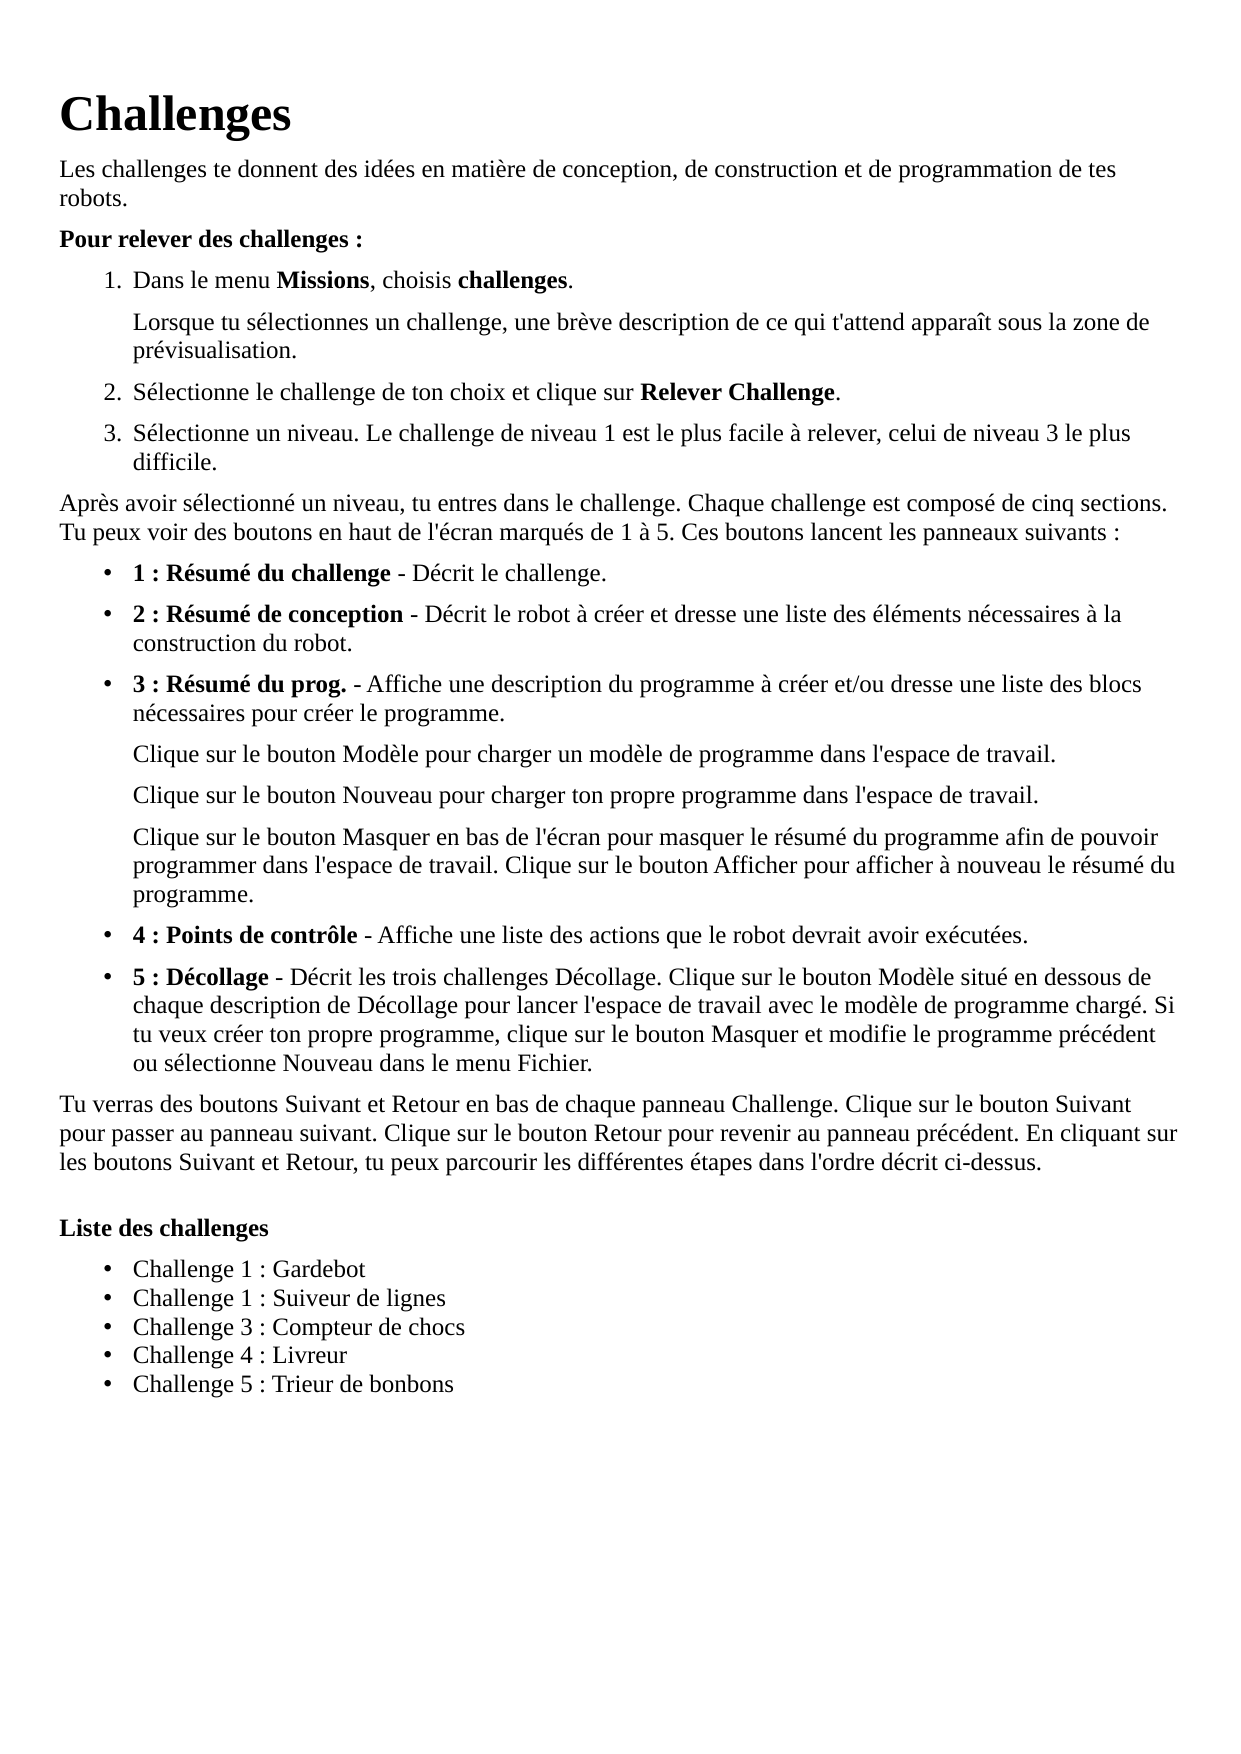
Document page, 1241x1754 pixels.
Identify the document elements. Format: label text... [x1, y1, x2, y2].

list 1 : Résumé du challenge - Décrit le challenge. [103, 558, 1181, 587]
list Dans le menu Missions, choisis challenges. [103, 265, 1181, 294]
list 2 : Résumé de conception - Décrit le robot à créer et dresse une liste des éléments nécessaires à la construction du robot. [103, 599, 1181, 657]
subtitle Challenges [59, 84, 1181, 142]
text Tu verras des boutons Suivant et Retour en bas de chaque panneau Challenge. Clique sur le bouton Suivant pour passer au panneau suivant. Clique sur le bouton Retour pour revenir au panneau précédent. En cliquant sur les boutons Suivant et Retour, tu peux parcourir les différentes étapes dans l'ordre décrit ci-dessus. [59, 1089, 1181, 1175]
text Les challenges te donnent des idées en matière de conception, de construction et de programmation de tes robots. [59, 154, 1181, 212]
subtitle Liste des challenges [59, 1213, 1181, 1242]
list Clique sur le bouton Masquer en bas de l'écran pour masquer le résumé du programme afin de pouvoir programmer dans l'espace de travail. Clique sur le bouton Afficher pour afficher à nouveau le résumé du programme. [103, 822, 1181, 908]
list Challenge 4 : Livreur [103, 1340, 1181, 1369]
list Challenge 1 : Suiveur de lignes [103, 1283, 1181, 1312]
list Challenge 1 : Gardebot [103, 1254, 1181, 1283]
list 5 : Décollage - Décrit les trois challenges Décollage. Clique sur le bouton Modèle situé en dessous de chaque description de Décollage pour lancer l'espace de travail avec le modèle de programme chargé. Si tu veux créer ton propre programme, clique sur le bouton Masquer et modifie le programme précédent ou sélectionne Nouveau dans le menu Fichier. [103, 962, 1181, 1077]
list 3 : Résumé du prog. - Affiche une description du programme à créer et/ou dresse une liste des blocs nécessaires pour créer le programme. [103, 669, 1181, 727]
list Sélectionne le challenge de ton choix et clique sur Relever Challenge. [103, 377, 1181, 405]
list Clique sur le bouton Nouveau pour charger ton propre programme dans l'espace de travail. [103, 780, 1181, 809]
list Clique sur le bouton Modèle pour charger un modèle de programme dans l'espace de travail. [103, 739, 1181, 768]
list Challenge 5 : Trieur de bonbons [103, 1369, 1181, 1398]
text Après avoir sélectionné un niveau, tu entres dans le challenge. Chaque challenge est composé de cinq sections. Tu peux voir des boutons en haut de l'écran marqués de 1 à 5. Ces boutons lancent les panneaux suivants : [59, 488, 1181, 545]
text Pour relever des challenges : [59, 224, 1181, 253]
list Sélectionne un niveau. Le challenge de niveau 1 est le plus facile à relever, celui de niveau 3 le plus difficile. [103, 418, 1181, 475]
list Challenge 3 : Compteur de chocs [103, 1312, 1181, 1340]
list Lorsque tu sélectionnes un challenge, une brève description de ce qui t'attend apparaît sous la zone de prévisualisation. [103, 307, 1181, 364]
list 4 : Points de contrôle - Affiche une liste des actions que le robot devrait avoir exécutées. [103, 920, 1181, 949]
